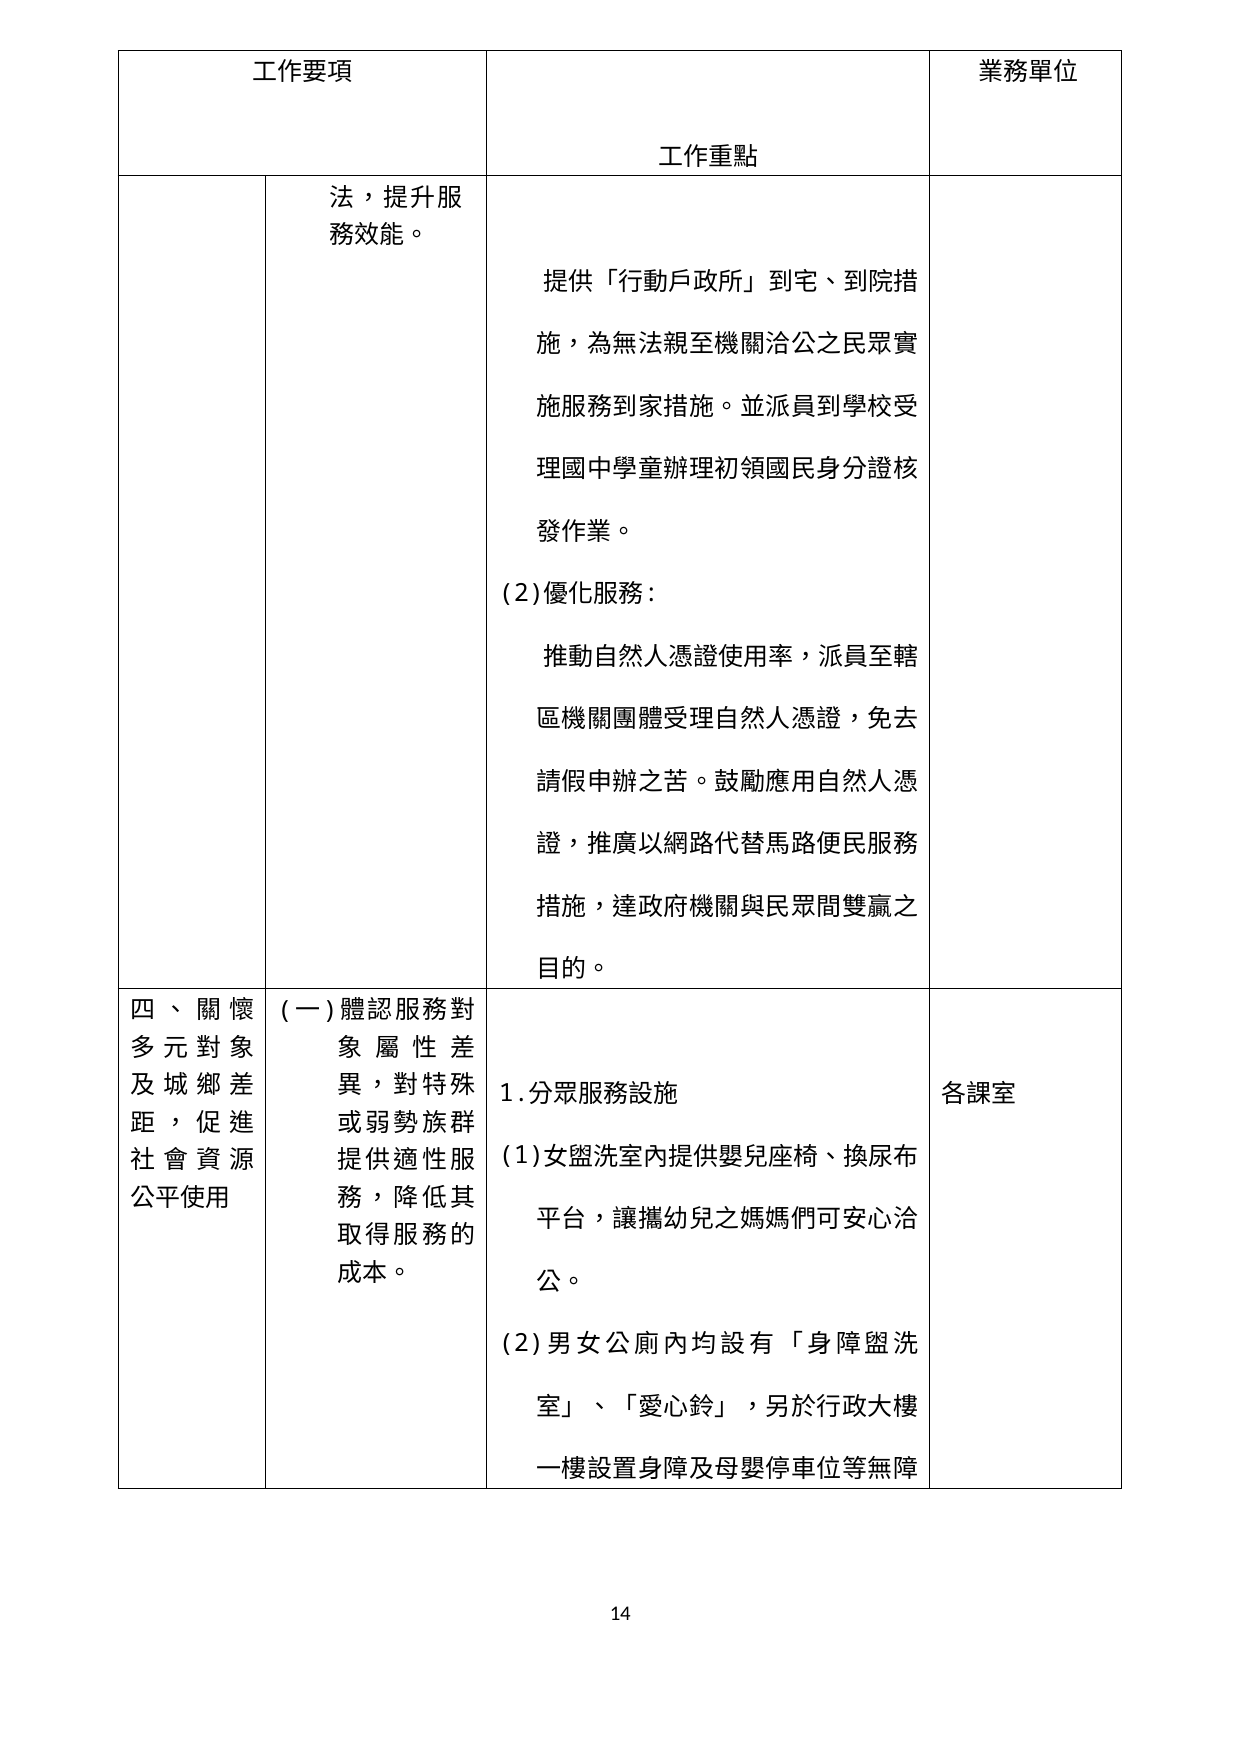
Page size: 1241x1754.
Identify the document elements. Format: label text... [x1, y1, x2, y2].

table_cell (一)體認服務對象屬性差異，對特殊或弱勢族群提供適性服務，降低其取得服務的成本。 [266, 989, 486, 1487]
table_cell 各課室 [930, 989, 1121, 1487]
table_cell 1.分眾服務設施 (1)女盥洗室內提供嬰兒座椅、換尿布平台，讓攜幼兒之媽媽們可安心洽公。 (2)男女公廁內均設有「身障盥洗室」、「愛心鈴」，另於行政大樓一樓設置身障及母嬰停車位等無障 [487, 989, 929, 1487]
table_header 工作要項 [119, 51, 486, 175]
table_header 業務單位 [930, 51, 1121, 175]
table_cell [930, 176, 1121, 987]
table_cell [119, 176, 265, 987]
table_cell 法，提升服務效能。 [266, 176, 486, 987]
table_cell 四、關懷多元對象及城鄉差距，促進社會資源公平使用 [119, 989, 265, 1487]
table_header 工作重點 [487, 51, 929, 175]
table_cell 提供「行動戶政所」到宅、到院措施，為無法親至機關洽公之民眾實施服務到家措施。並派員到學校受理國中學童辦理初領國民身分證核發作業。 (2)優化服務: 推動自然人憑證使用率，派員至轄區機關團體受理自然人憑證，免去請假申辦之苦。鼓勵應用自然人憑證，推廣以網路代替馬路便民服務措施，達政府機關與民眾間雙贏之目的。 [487, 176, 929, 987]
